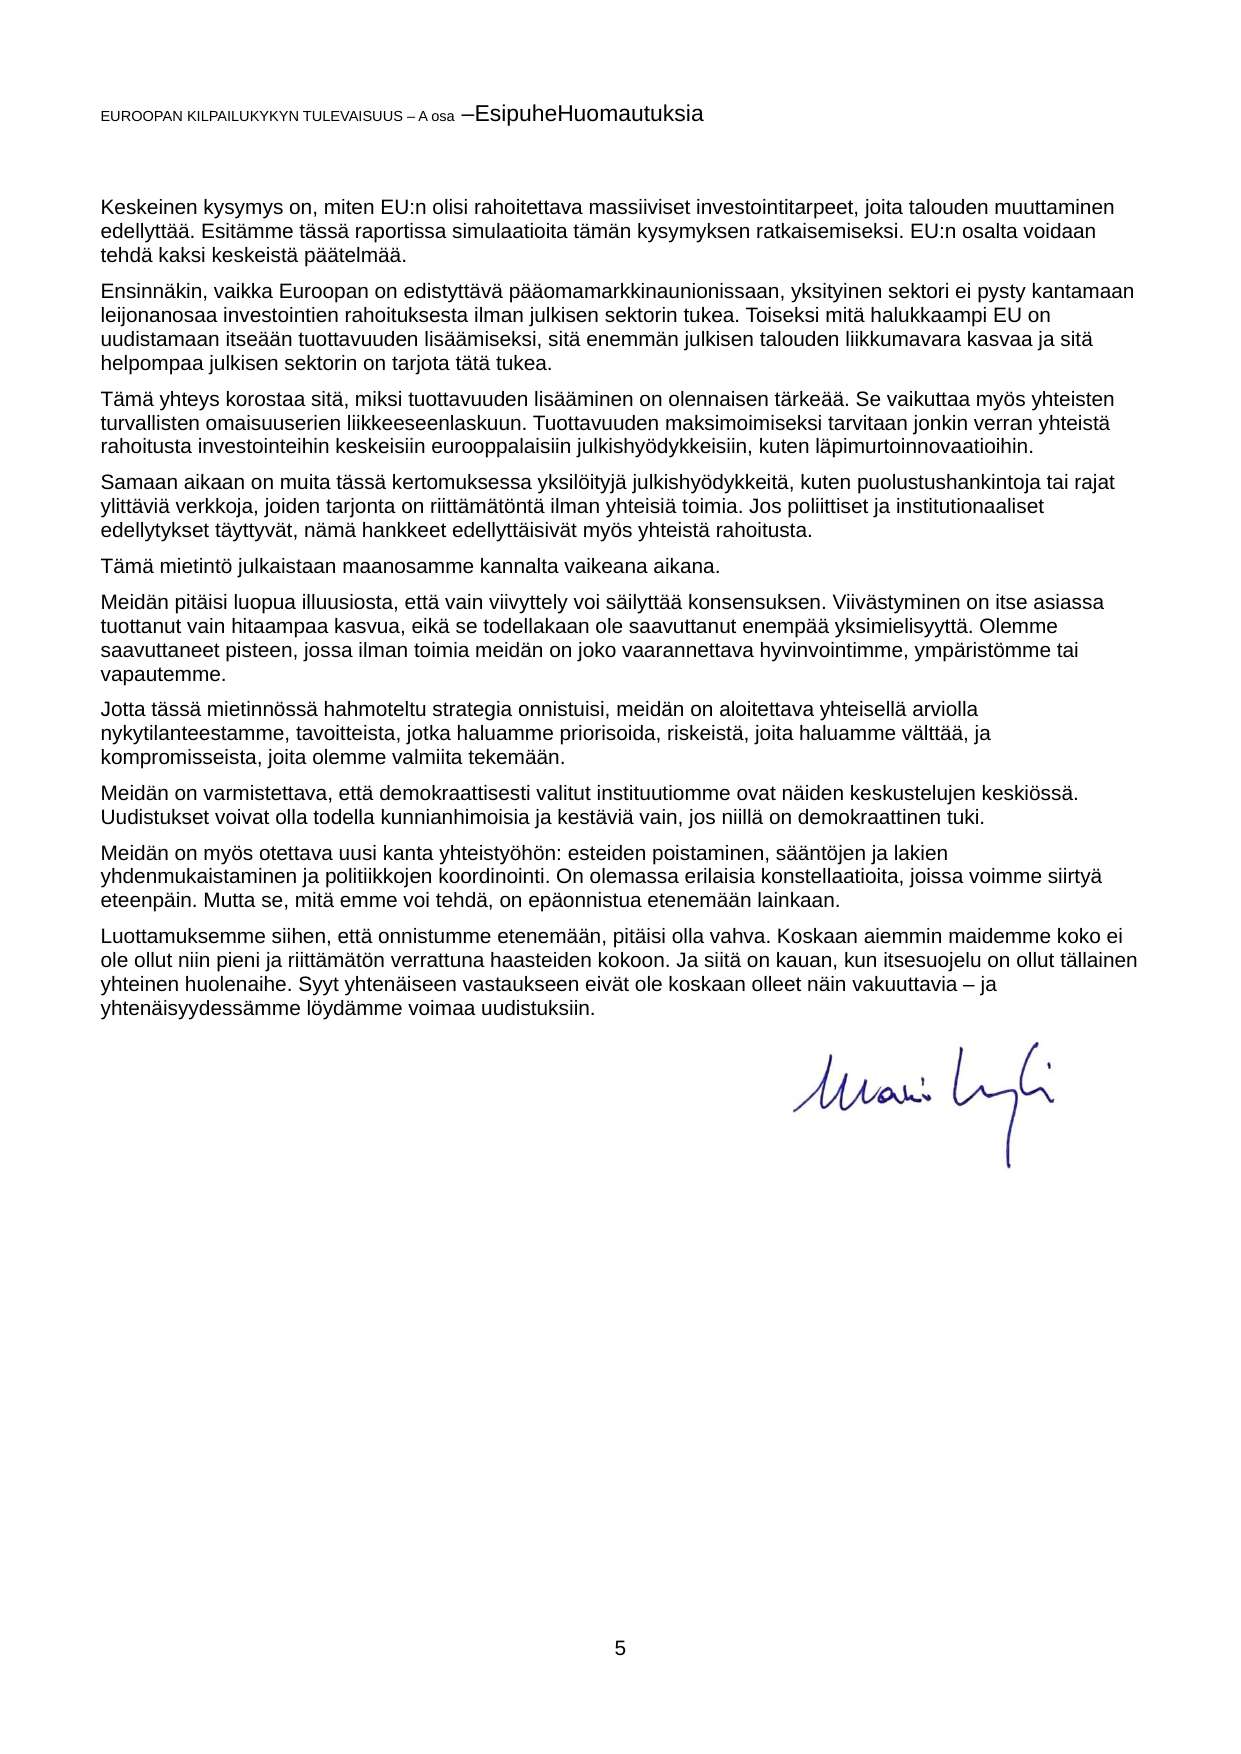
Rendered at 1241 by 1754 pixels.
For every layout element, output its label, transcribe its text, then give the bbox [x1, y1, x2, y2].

text Tämä yhteys korostaa sitä, miksi tuottavuuden lisääminen on olennaisen tärkeää. Se vaikuttaa myös yhteisten turvallisten omaisuuserien liikkeeseenlaskuun. Tuottavuuden maksimoimiseksi tarvitaan jonkin verran yhteistä rahoitusta investointeihin keskeisiin eurooppalaisiin julkishyödykkeisiin, kuten läpimurtoinnovaatioihin. [100, 386, 1140, 458]
text Ensinnäkin, vaikka Euroopan on edistyttävä pääomamarkkinaunionissaan, yksityinen sektori ei pysty kantamaan leijonanosaa investointien rahoituksesta ilman julkisen sektorin tukea. Toiseksi mitä halukkaampi EU on uudistamaan itseään tuottavuuden lisäämiseksi, sitä enemmän julkisen talouden liikkumavara kasvaa ja sitä helpompaa julkisen sektorin on tarjota tätä tukea. [100, 279, 1140, 375]
text Meidän on varmistettava, että demokraattisesti valitut instituutiomme ovat näiden keskustelujen keskiössä. Uudistukset voivat olla todella kunnianhimoisia ja kestäviä vain, jos niillä on demokraattinen tuki. [100, 781, 1140, 829]
text Luottamuksemme siihen, että onnistumme etenemään, pitäisi olla vahva. Koskaan aiemmin maidemme koko ei ole ollut niin pieni ja riittämätön verrattuna haasteiden kokoon. Ja siitä on kauan, kun itsesuojelu on ollut tällainen yhteinen huolenaihe. Syyt yhtenäiseen vastaukseen eivät ole koskaan olleet näin vakuuttavia – ja yhtenäisyydessämme löydämme voimaa uudistuksiin. [100, 924, 1140, 1020]
text Jotta tässä mietinnössä hahmoteltu strategia onnistuisi, meidän on aloitettava yhteisellä arviolla nykytilanteestamme, tavoitteista, jotka haluamme priorisoida, riskeistä, joita haluamme välttää, ja kompromisseista, joita olemme valmiita tekemään. [100, 697, 1140, 769]
text Tämä mietintö julkaistaan maanosamme kannalta vaikeana aikana. [100, 554, 1140, 578]
text Meidän pitäisi luopua illuusiosta, että vain viivyttely voi säilyttää konsensuksen. Viivästyminen on itse asiassa tuottanut vain hitaampaa kasvua, eikä se todellakaan ole saavuttanut enempää yksimielisyyttä. Olemme saavuttaneet pisteen, jossa ilman toimia meidän on joko vaarannettava hyvinvointimme, ympäristömme tai vapautemme. [100, 589, 1140, 685]
text Keskeinen kysymys on, miten EU:n olisi rahoitettava massiiviset investointitarpeet, joita talouden muuttaminen edellyttää. Esitämme tässä raportissa simulaatioita tämän kysymyksen ratkaisemiseksi. EU:n osalta voidaan tehdä kaksi keskeistä päätelmää. [100, 195, 1140, 267]
text Samaan aikaan on muita tässä kertomuksessa yksilöityjä julkishyödykkeitä, kuten puolustushankintoja tai rajat ylittäviä verkkoja, joiden tarjonta on riittämätöntä ilman yhteisiä toimia. Jos poliittiset ja institutionaaliset edellytykset täyttyvät, nämä hankkeet edellyttäisivät myös yhteistä rahoitusta. [100, 470, 1140, 542]
picture [763, 1030, 1101, 1196]
text Meidän on myös otettava uusi kanta yhteistyöhön: esteiden poistaminen, sääntöjen ja lakien yhdenmukaistaminen ja politiikkojen koordinointi. On olemassa erilaisia konstellaatioita, joissa voimme siirtyä eteenpäin. Mutta se, mitä emme voi tehdä, on epäonnistua etenemään lainkaan. [100, 840, 1140, 912]
